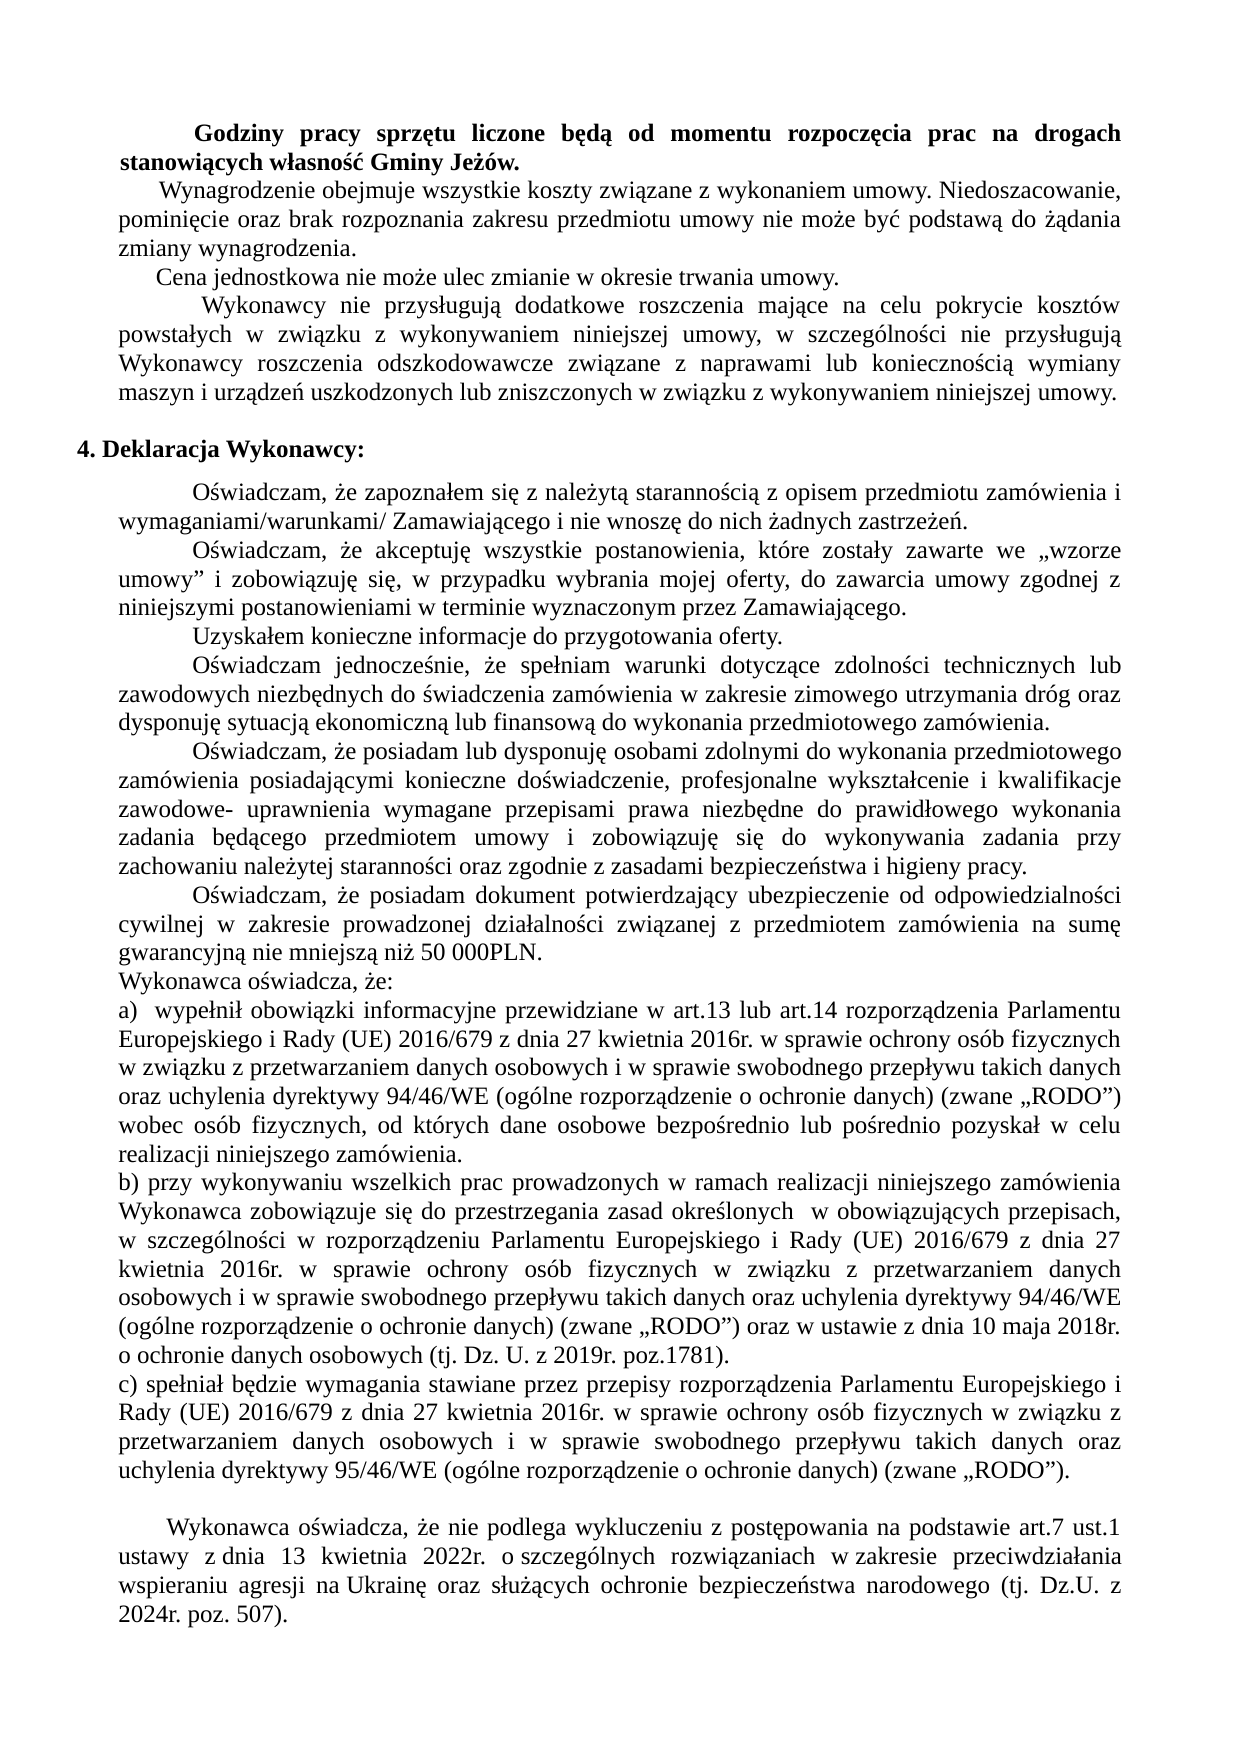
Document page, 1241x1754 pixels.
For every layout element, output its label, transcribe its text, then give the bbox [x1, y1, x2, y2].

text Oświadczam, że zapoznałem się z należytą starannością z opisem przedmiotu zamówienia i wymaganiami/warunkami/ Zamawiającego i nie wnoszę do nich żadnych zastrzeżeń. [118, 477, 1122, 535]
text 4. Deklaracja Wykonawcy: [77, 434, 1122, 463]
text Oświadczam, że posiadam dokument potwierdzający ubezpieczenie od odpowiedzialności cywilnej w zakresie prowadzonej działalności związanej z przedmiotem zamówienia na sumę gwarancyjną nie mniejszą niż 50 000PLN. [118, 880, 1122, 966]
text Wynagrodzenie obejmuje wszystkie koszty związane z wykonaniem umowy. Niedoszacowanie, pominięcie oraz brak rozpoznania zakresu przedmiotu umowy nie może być podstawą do żądania zmiany wynagrodzenia. [118, 176, 1122, 262]
text Wykonawca oświadcza, że: [118, 966, 1122, 995]
text Cena jednostkowa nie może ulec zmianie w okresie trwania umowy. [118, 262, 1122, 291]
text Wykonawcy nie przysługują dodatkowe roszczenia mające na celu pokrycie kosztów powstałych w związku z wykonywaniem niniejszej umowy, w szczególności nie przysługują Wykonawcy roszczenia odszkodowawcze związane z naprawami lub koniecznością wymiany maszyn i urządzeń uszkodzonych lub zniszczonych w związku z wykonywaniem niniejszej umowy. [118, 291, 1122, 406]
text Oświadczam jednocześnie, że spełniam warunki dotyczące zdolności technicznych lub zawodowych niezbędnych do świadczenia zamówienia w zakresie zimowego utrzymania dróg oraz dysponuję sytuacją ekonomiczną lub finansową do wykonania przedmiotowego zamówienia. [118, 650, 1122, 736]
text Wykonawca oświadcza, że nie podlega wykluczeniu z postępowania na podstawie art.7 ust.1 ustawy z dnia 13 kwietnia 2022r. o szczególnych rozwiązaniach w zakresie przeciwdziałania wspieraniu agresji na Ukrainę oraz służących ochronie bezpieczeństwa narodowego (tj. Dz.U. z 2024r. poz. 507). [118, 1512, 1122, 1627]
text Oświadczam, że akceptuję wszystkie postanowienia, które zostały zawarte we „wzorze umowy” i zobowiązuję się, w przypadku wybrania mojej oferty, do zawarcia umowy zgodnej z niniejszymi postanowieniami w terminie wyznaczonym przez Zamawiającego. [118, 535, 1122, 621]
text c) spełniał będzie wymagania stawiane przez przepisy rozporządzenia Parlamentu Europejskiego i Rady (UE) 2016/679 z dnia 27 kwietnia 2016r. w sprawie ochrony osób fizycznych w związku z przetwarzaniem danych osobowych i w sprawie swobodnego przepływu takich danych oraz uchylenia dyrektywy 95/46/WE (ogólne rozporządzenie o ochronie danych) (zwane „RODO”). [118, 1369, 1122, 1484]
text Oświadczam, że posiadam lub dysponuję osobami zdolnymi do wykonania przedmiotowego zamówienia posiadającymi konieczne doświadczenie, profesjonalne wykształcenie i kwalifikacje zawodowe- uprawnienia wymagane przepisami prawa niezbędne do prawidłowego wykonania zadania będącego przedmiotem umowy i zobowiązuję się do wykonywania zadania przy zachowaniu należytej staranności oraz zgodnie z zasadami bezpieczeństwa i higieny pracy. [118, 736, 1122, 880]
text Godziny pracy sprzętu liczone będą od momentu rozpoczęcia prac na drogach stanowiących własność Gminy Jeżów. [83, 118, 1122, 176]
text b) przy wykonywaniu wszelkich prac prowadzonych w ramach realizacji niniejszego zamówienia Wykonawca zobowiązuje się do przestrzegania zasad określonych w obowiązujących przepisach, w szczególności w rozporządzeniu Parlamentu Europejskiego i Rady (UE) 2016/679 z dnia 27 kwietnia 2016r. w sprawie ochrony osób fizycznych w związku z przetwarzaniem danych osobowych i w sprawie swobodnego przepływu takich danych oraz uchylenia dyrektywy 94/46/WE (ogólne rozporządzenie o ochronie danych) (zwane „RODO”) oraz w ustawie z dnia 10 maja 2018r. o ochronie danych osobowych (tj. Dz. U. z 2019r. poz.1781). [118, 1167, 1122, 1369]
text a) wypełnił obowiązki informacyjne przewidziane w art.13 lub art.14 rozporządzenia Parlamentu Europejskiego i Rady (UE) 2016/679 z dnia 27 kwietnia 2016r. w sprawie ochrony osób fizycznych w związku z przetwarzaniem danych osobowych i w sprawie swobodnego przepływu takich danych oraz uchylenia dyrektywy 94/46/WE (ogólne rozporządzenie o ochronie danych) (zwane „RODO”) wobec osób fizycznych, od których dane osobowe bezpośrednio lub pośrednio pozyskał w celu realizacji niniejszego zamówienia. [118, 995, 1122, 1167]
text Uzyskałem konieczne informacje do przygotowania oferty. [118, 621, 1122, 650]
